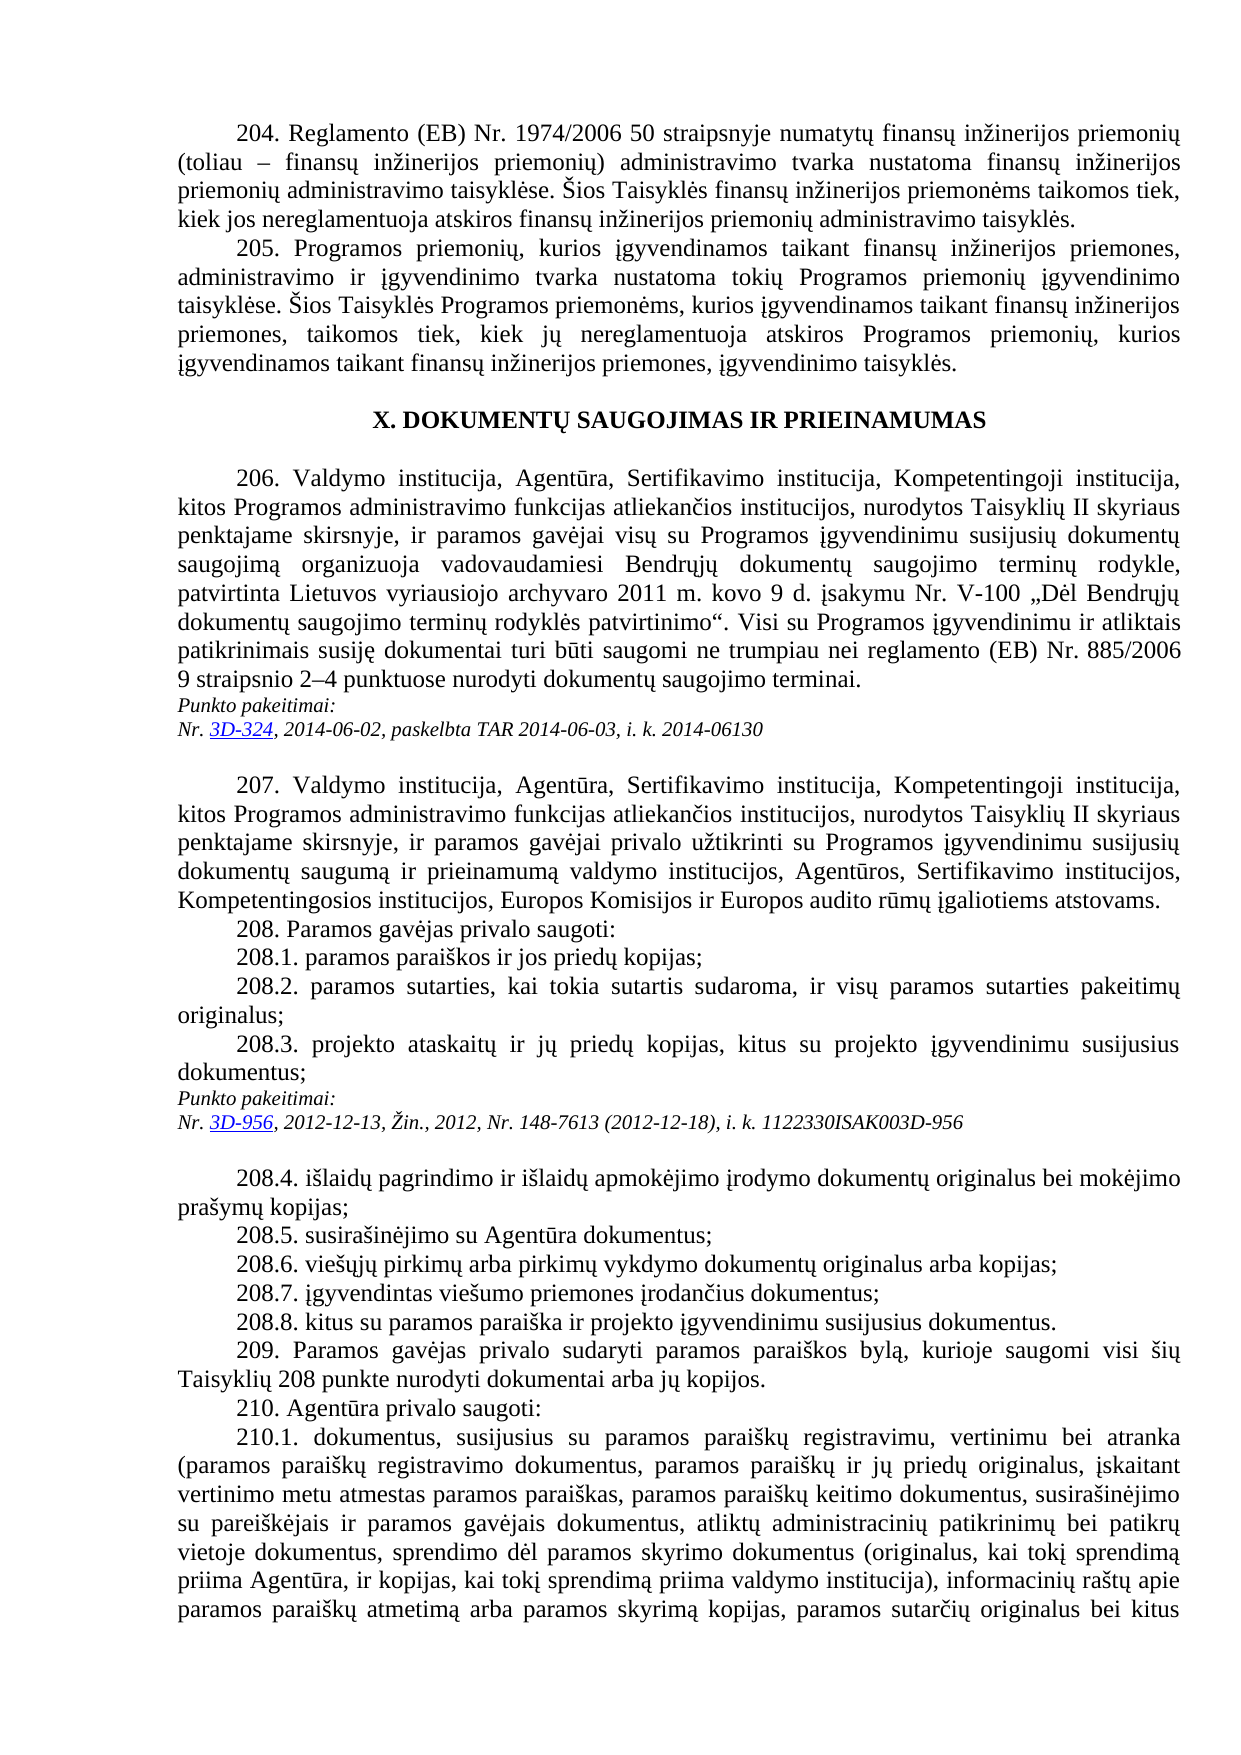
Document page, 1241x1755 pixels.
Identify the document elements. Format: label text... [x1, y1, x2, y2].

text 206. Valdymo institucija, Agentūra, Sertifikavimo institucija, Kompetentingoji institucija, kitos Programos administravimo funkcijas atliekančios institucijos, nurodytos Taisyklių II skyriaus penktajame skirsnyje, ir paramos gavėjai visų su Programos įgyvendinimu susijusių dokumentų saugojimą organizuoja vadovaudamiesi Bendrųjų dokumentų saugojimo terminų rodykle, patvirtinta Lietuvos vyriausiojo archyvaro 2011 m. kovo 9 d. įsakymu Nr. V-100 „Dėl Bendrųjų dokumentų saugojimo terminų rodyklės patvirtinimo“. Visi su Programos įgyvendinimu ir atliktais patikrinimais susiję dokumentai turi būti saugomi ne trumpiau nei reglamento (EB) Nr. 885/2006 9 straipsnio 2–4 punktuose nurodyti dokumentų saugojimo terminai. [177, 463, 1181, 693]
text 208.6. viešųjų pirkimų arba pirkimų vykdymo dokumentų originalus arba kopijas; [177, 1249, 1181, 1278]
text 208.3. projekto ataskaitų ir jų priedų kopijas, kitus su projekto įgyvendinimu susijusius dokumentus; [177, 1029, 1181, 1086]
text 205. Programos priemonių, kurios įgyvendinamos taikant finansų inžinerijos priemones, administravimo ir įgyvendinimo tvarka nustatoma tokių Programos priemonių įgyvendinimo taisyklėse. Šios Taisyklės Programos priemonėms, kurios įgyvendinamos taikant finansų inžinerijos priemones, taikomos tiek, kiek jų nereglamentuoja atskiros Programos priemonių, kurios įgyvendinamos taikant finansų inžinerijos priemones, įgyvendinimo taisyklės. [177, 233, 1181, 377]
text Nr. 3D-956, 2012-12-13, Žin., 2012, Nr. 148-7613 (2012-12-18), i. k. 1122330ISAK003D-956 [177, 1110, 1181, 1134]
text 210. Agentūra privalo saugoti: [177, 1393, 1181, 1422]
text 210.1. dokumentus, susijusius su paramos paraiškų registravimu, vertinimu bei atranka (paramos paraiškų registravimo dokumentus, paramos paraiškų ir jų priedų originalus, įskaitant vertinimo metu atmestas paramos paraiškas, paramos paraiškų keitimo dokumentus, susirašinėjimo su pareiškėjais ir paramos gavėjais dokumentus, atliktų administracinių patikrinimų bei patikrų vietoje dokumentus, sprendimo dėl paramos skyrimo dokumentus (originalus, kai tokį sprendimą priima Agentūra, ir kopijas, kai tokį sprendimą priima valdymo institucija), informacinių raštų apie paramos paraiškų atmetimą arba paramos skyrimą kopijas, paramos sutarčių originalus bei kitus [177, 1422, 1181, 1623]
text Punkto pakeitimai: [177, 1086, 1181, 1110]
text 208.7. įgyvendintas viešumo priemones įrodančius dokumentus; [177, 1278, 1181, 1307]
text 208.2. paramos sutarties, kai tokia sutartis sudaroma, ir visų paramos sutarties pakeitimų originalus; [177, 971, 1181, 1029]
text 208. Paramos gavėjas privalo saugoti: [177, 914, 1181, 942]
text Nr. 3D-324, 2014-06-02, paskelbta TAR 2014-06-03, i. k. 2014-06130 [177, 717, 1181, 741]
text 208.1. paramos paraiškos ir jos priedų kopijas; [177, 942, 1181, 971]
text X. DOKUMENTŲ SAUGOJIMAS IR PRIEINAMUMAS [177, 406, 1181, 434]
text 208.5. susirašinėjimo su Agentūra dokumentus; [177, 1221, 1181, 1249]
text 208.8. kitus su paramos paraiška ir projekto įgyvendinimu susijusius dokumentus. [177, 1307, 1181, 1336]
text 204. Reglamento (EB) Nr. 1974/2006 50 straipsnyje numatytų finansų inžinerijos priemonių (toliau – finansų inžinerijos priemonių) administravimo tvarka nustatoma finansų inžinerijos priemonių administravimo taisyklėse. Šios Taisyklės finansų inžinerijos priemonėms taikomos tiek, kiek jos nereglamentuoja atskiros finansų inžinerijos priemonių administravimo taisyklės. [177, 118, 1181, 233]
text 207. Valdymo institucija, Agentūra, Sertifikavimo institucija, Kompetentingoji institucija, kitos Programos administravimo funkcijas atliekančios institucijos, nurodytos Taisyklių II skyriaus penktajame skirsnyje, ir paramos gavėjai privalo užtikrinti su Programos įgyvendinimu susijusių dokumentų saugumą ir prieinamumą valdymo institucijos, Agentūros, Sertifikavimo institucijos, Kompetentingosios institucijos, Europos Komisijos ir Europos audito rūmų įgaliotiems atstovams. [177, 770, 1181, 914]
text Punkto pakeitimai: [177, 693, 1181, 717]
text 208.4. išlaidų pagrindimo ir išlaidų apmokėjimo įrodymo dokumentų originalus bei mokėjimo prašymų kopijas; [177, 1163, 1181, 1221]
text 209. Paramos gavėjas privalo sudaryti paramos paraiškos bylą, kurioje saugomi visi šių Taisyklių 208 punkte nurodyti dokumentai arba jų kopijos. [177, 1336, 1181, 1393]
